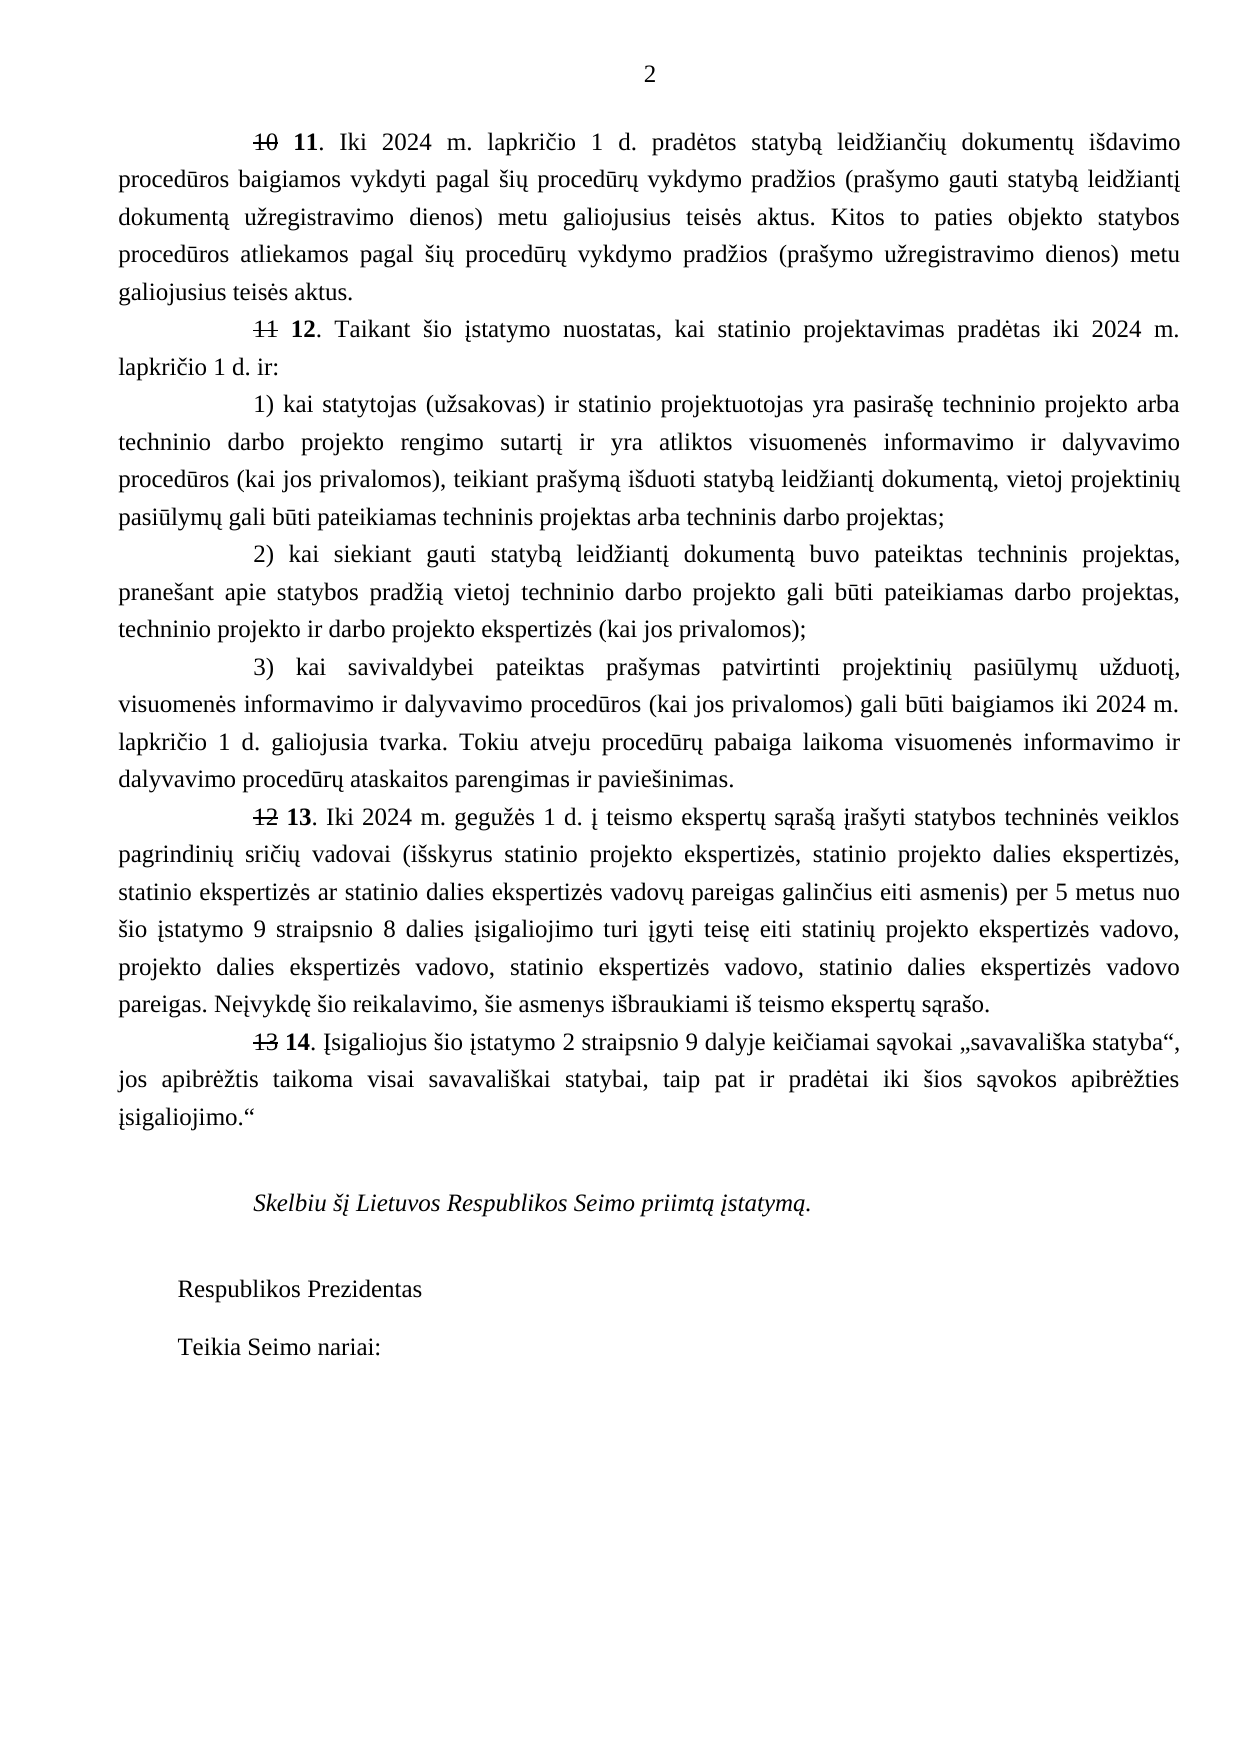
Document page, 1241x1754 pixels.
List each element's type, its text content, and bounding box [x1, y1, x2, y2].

text 2) kai siekiant gauti statybą leidžiantį dokumentą buvo pateiktas techninis projektas, pranešant apie statybos pradžią vietoj techninio darbo projekto gali būti pateikiamas darbo projektas, techninio projekto ir darbo projekto ekspertizės (kai jos privalomos); [118, 531, 1181, 643]
subtitle Teikia Seimo nariai: [118, 1332, 1181, 1361]
text 1) kai statytojas (užsakovas) ir statinio projektuotojas yra pasirašę techninio projekto arba techninio darbo projekto rengimo sutartį ir yra atliktos visuomenės informavimo ir dalyvavimo procedūros (kai jos privalomos), teikiant prašymą išduoti statybą leidžiantį dokumentą, vietoj projektinių pasiūlymų gali būti pateikiamas techninis projektas arba techninis darbo projektas; [118, 381, 1181, 531]
text 3) kai savivaldybei pateiktas prašymas patvirtinti projektinių pasiūlymų užduotį, visuomenės informavimo ir dalyvavimo procedūros (kai jos privalomos) gali būti baigiamos iki 2024 m. lapkričio 1 d. galiojusia tvarka. Tokiu atveju procedūrų pabaiga laikoma visuomenės informavimo ir dalyvavimo procedūrų ataskaitos parengimas ir paviešinimas. [118, 643, 1181, 793]
subtitle Respublikos Prezidentas [118, 1274, 1181, 1303]
text 13 14. Įsigaliojus šio įstatymo 2 straipsnio 9 dalyje keičiamai sąvokai „savavališka statyba“, jos apibrėžtis taikoma visai savavališkai statybai, taip pat ir pradėtai iki šios sąvokos apibrėžties įsigaliojimo.“ [118, 1018, 1181, 1131]
text 12 13. Iki 2024 m. gegužės 1 d. į teismo ekspertų sąrašą įrašyti statybos techninės veiklos pagrindinių sričių vadovai (išskyrus statinio projekto ekspertizės, statinio projekto dalies ekspertizės, statinio ekspertizės ar statinio dalies ekspertizės vadovų pareigas galinčius eiti asmenis) per 5 metus nuo šio įstatymo 9 straipsnio 8 dalies įsigaliojimo turi įgyti teisę eiti statinių projekto ekspertizės vadovo, projekto dalies ekspertizės vadovo, statinio ekspertizės vadovo, statinio dalies ekspertizės vadovo pareigas. Neįvykdę šio reikalavimo, šie asmenys išbraukiami iš teismo ekspertų sąrašo. [118, 793, 1181, 1018]
text 11 12. Taikant šio įstatymo nuostatas, kai statinio projektavimas pradėtas iki 2024 m. lapkričio 1 d. ir: [118, 306, 1181, 381]
subtitle Skelbiu šį Lietuvos Respublikos Seimo priimtą įstatymą. [118, 1188, 1181, 1217]
text 10 11. Iki 2024 m. lapkričio 1 d. pradėtos statybą leidžiančių dokumentų išdavimo procedūros baigiamos vykdyti pagal šių procedūrų vykdymo pradžios (prašymo gauti statybą leidžiantį dokumentą užregistravimo dienos) metu galiojusius teisės aktus. Kitos to paties objekto statybos procedūros atliekamos pagal šių procedūrų vykdymo pradžios (prašymo užregistravimo dienos) metu galiojusius teisės aktus. [118, 118, 1181, 306]
